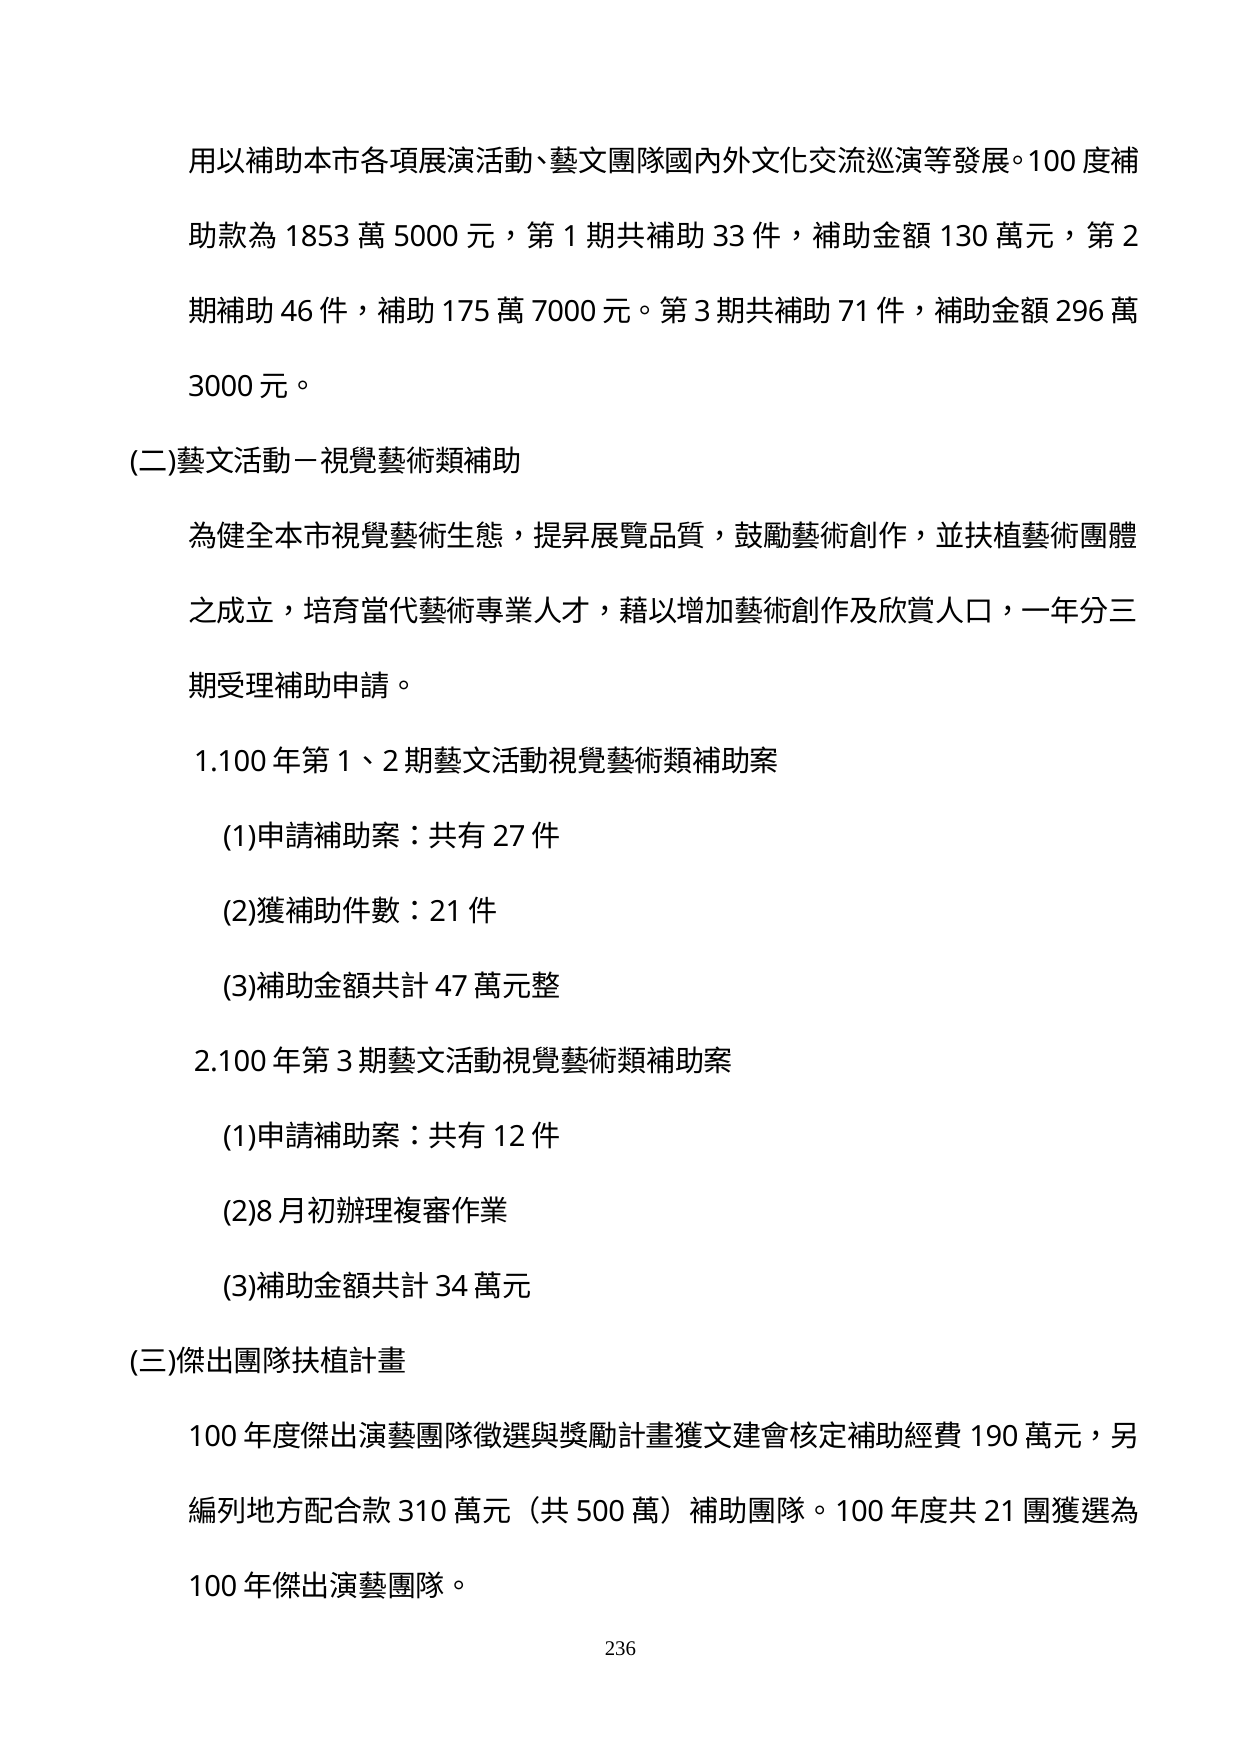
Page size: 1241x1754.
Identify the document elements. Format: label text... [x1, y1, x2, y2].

text (1)申請補助案：共有12件 [223, 1096, 1140, 1171]
text (2)獲補助件數：21件 [223, 871, 1140, 946]
text (1)申請補助案：共有27件 [223, 796, 1140, 871]
text 為健全本市視覺藝術生態，提昇展覽品質，鼓勵藝術創作，並扶植藝術團體之成立，培育當代藝術專業人才，藉以增加藝術創作及欣賞人口，一年分三期受理補助申請。 [188, 496, 1140, 721]
text (三)傑出團隊扶植計畫 [129, 1321, 1140, 1396]
text 100年度傑出演藝團隊徵選與獎勵計畫獲文建會核定補助經費190萬元，另編列地方配合款310萬元（共500萬）補助團隊。100年度共21團獲選為100年傑出演藝團隊。 [188, 1396, 1140, 1621]
text 1.100年第1、2期藝文活動視覺藝術類補助案 [194, 721, 1140, 796]
text (3)補助金額共計34萬元 [223, 1246, 1140, 1321]
text (3)補助金額共計47萬元整 [223, 946, 1140, 1021]
text (2)8月初辦理複審作業 [223, 1171, 1140, 1246]
text (二)藝文活動－視覺藝術類補助 [129, 421, 1140, 496]
text 2.100年第3期藝文活動視覺藝術類補助案 [194, 1021, 1140, 1096]
text 用以補助本市各項展演活動、藝文團隊國內外文化交流巡演等發展。100度補助款為1853萬5000元，第1期共補助33件，補助金額130萬元，第2期補助46件，補助175萬7000元。第3期共補助71件，補助金額296萬3000元。 [188, 121, 1140, 421]
